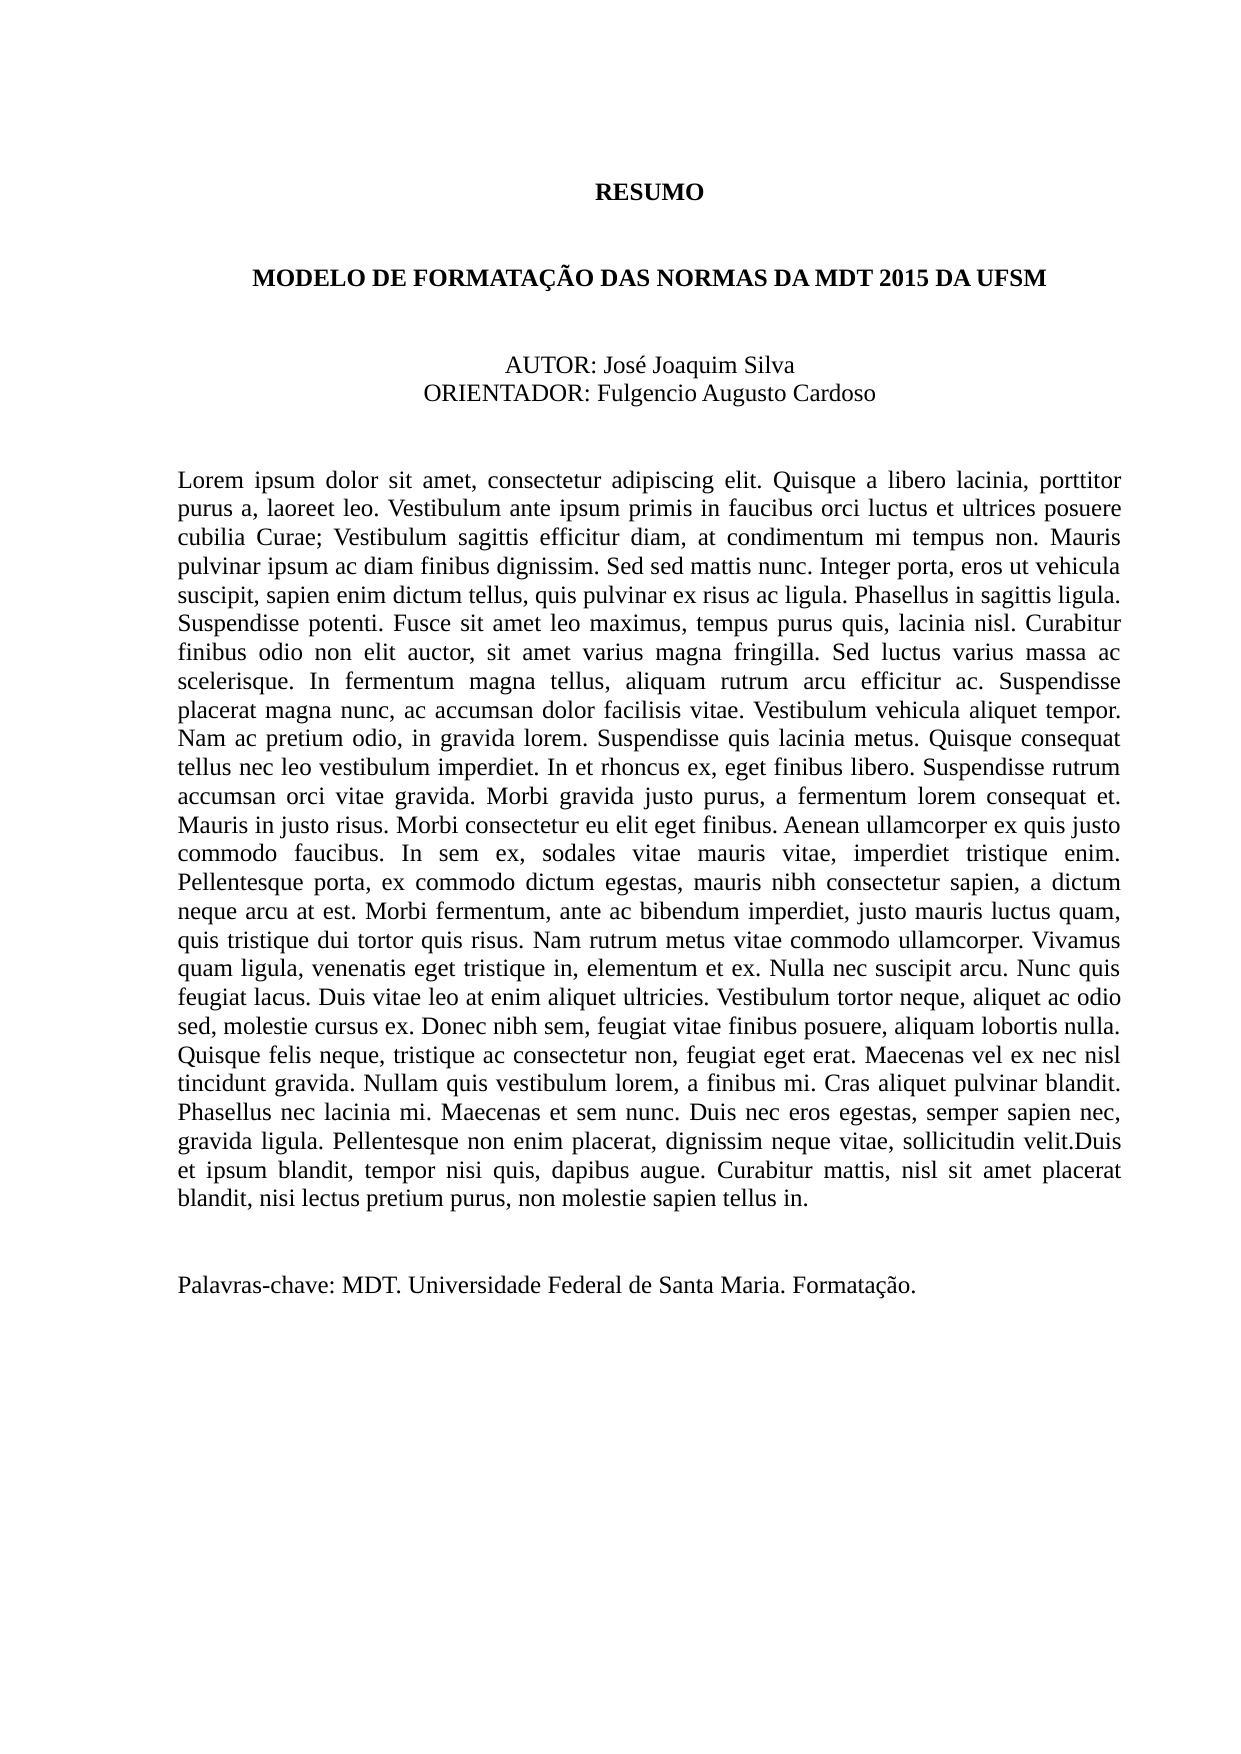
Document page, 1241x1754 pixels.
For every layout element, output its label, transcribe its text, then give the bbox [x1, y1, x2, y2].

text ORIENTADOR: Fulgencio Augusto Cardoso [177, 378, 1122, 407]
text Palavras-chave: MDT. Universidade Federal de Santa Maria. Formatação. [177, 1270, 1122, 1298]
text Lorem ipsum dolor sit amet, consectetur adipiscing elit. Quisque a libero lacinia, porttitor purus a, laoreet leo. Vestibulum ante ipsum primis in faucibus orci luctus et ultrices posuere cubilia Curae; Vestibulum sagittis efficitur diam, at condimentum mi tempus non. Mauris pulvinar ipsum ac diam finibus dignissim. Sed sed mattis nunc. Integer porta, eros ut vehicula suscipit, sapien enim dictum tellus, quis pulvinar ex risus ac ligula. Phasellus in sagittis ligula. Suspendisse potenti. Fusce sit amet leo maximus, tempus purus quis, lacinia nisl. Curabitur finibus odio non elit auctor, sit amet varius magna fringilla. Sed luctus varius massa ac scelerisque. In fermentum magna tellus, aliquam rutrum arcu efficitur ac. Suspendisse placerat magna nunc, ac accumsan dolor facilisis vitae. Vestibulum vehicula aliquet tempor. Nam ac pretium odio, in gravida lorem. Suspendisse quis lacinia metus. Quisque consequat tellus nec leo vestibulum imperdiet. In et rhoncus ex, eget finibus libero. Suspendisse rutrum accumsan orci vitae gravida. Morbi gravida justo purus, a fermentum lorem consequat et. Mauris in justo risus. Morbi consectetur eu elit eget finibus. Aenean ullamcorper ex quis justo commodo faucibus. In sem ex, sodales vitae mauris vitae, imperdiet tristique enim. Pellentesque porta, ex commodo dictum egestas, mauris nibh consectetur sapien, a dictum neque arcu at est. Morbi fermentum, ante ac bibendum imperdiet, justo mauris luctus quam, quis tristique dui tortor quis risus. Nam rutrum metus vitae commodo ullamcorper. Vivamus quam ligula, venenatis eget tristique in, elementum et ex. Nulla nec suscipit arcu. Nunc quis feugiat lacus. Duis vitae leo at enim aliquet ultricies. Vestibulum tortor neque, aliquet ac odio sed, molestie cursus ex. Donec nibh sem, feugiat vitae finibus posuere, aliquam lobortis nulla. Quisque felis neque, tristique ac consectetur non, feugiat eget erat. Maecenas vel ex nec nisl tincidunt gravida. Nullam quis vestibulum lorem, a finibus mi. Cras aliquet pulvinar blandit. Phasellus nec lacinia mi. Maecenas et sem nunc. Duis nec eros egestas, semper sapien nec, gravida ligula. Pellentesque non enim placerat, dignissim neque vitae, sollicitudin velit.Duis et ipsum blandit, tempor nisi quis, dapibus augue. Curabitur mattis, nisl sit amet placerat blandit, nisi lectus pretium purus, non molestie sapien tellus in. [177, 465, 1122, 1212]
text Modelo de formatação das normas da MDT 2015 da UFSM [177, 263, 1122, 292]
text AUTOR: José Joaquim Silva [177, 350, 1122, 378]
subtitle Resumo [177, 177, 1122, 206]
